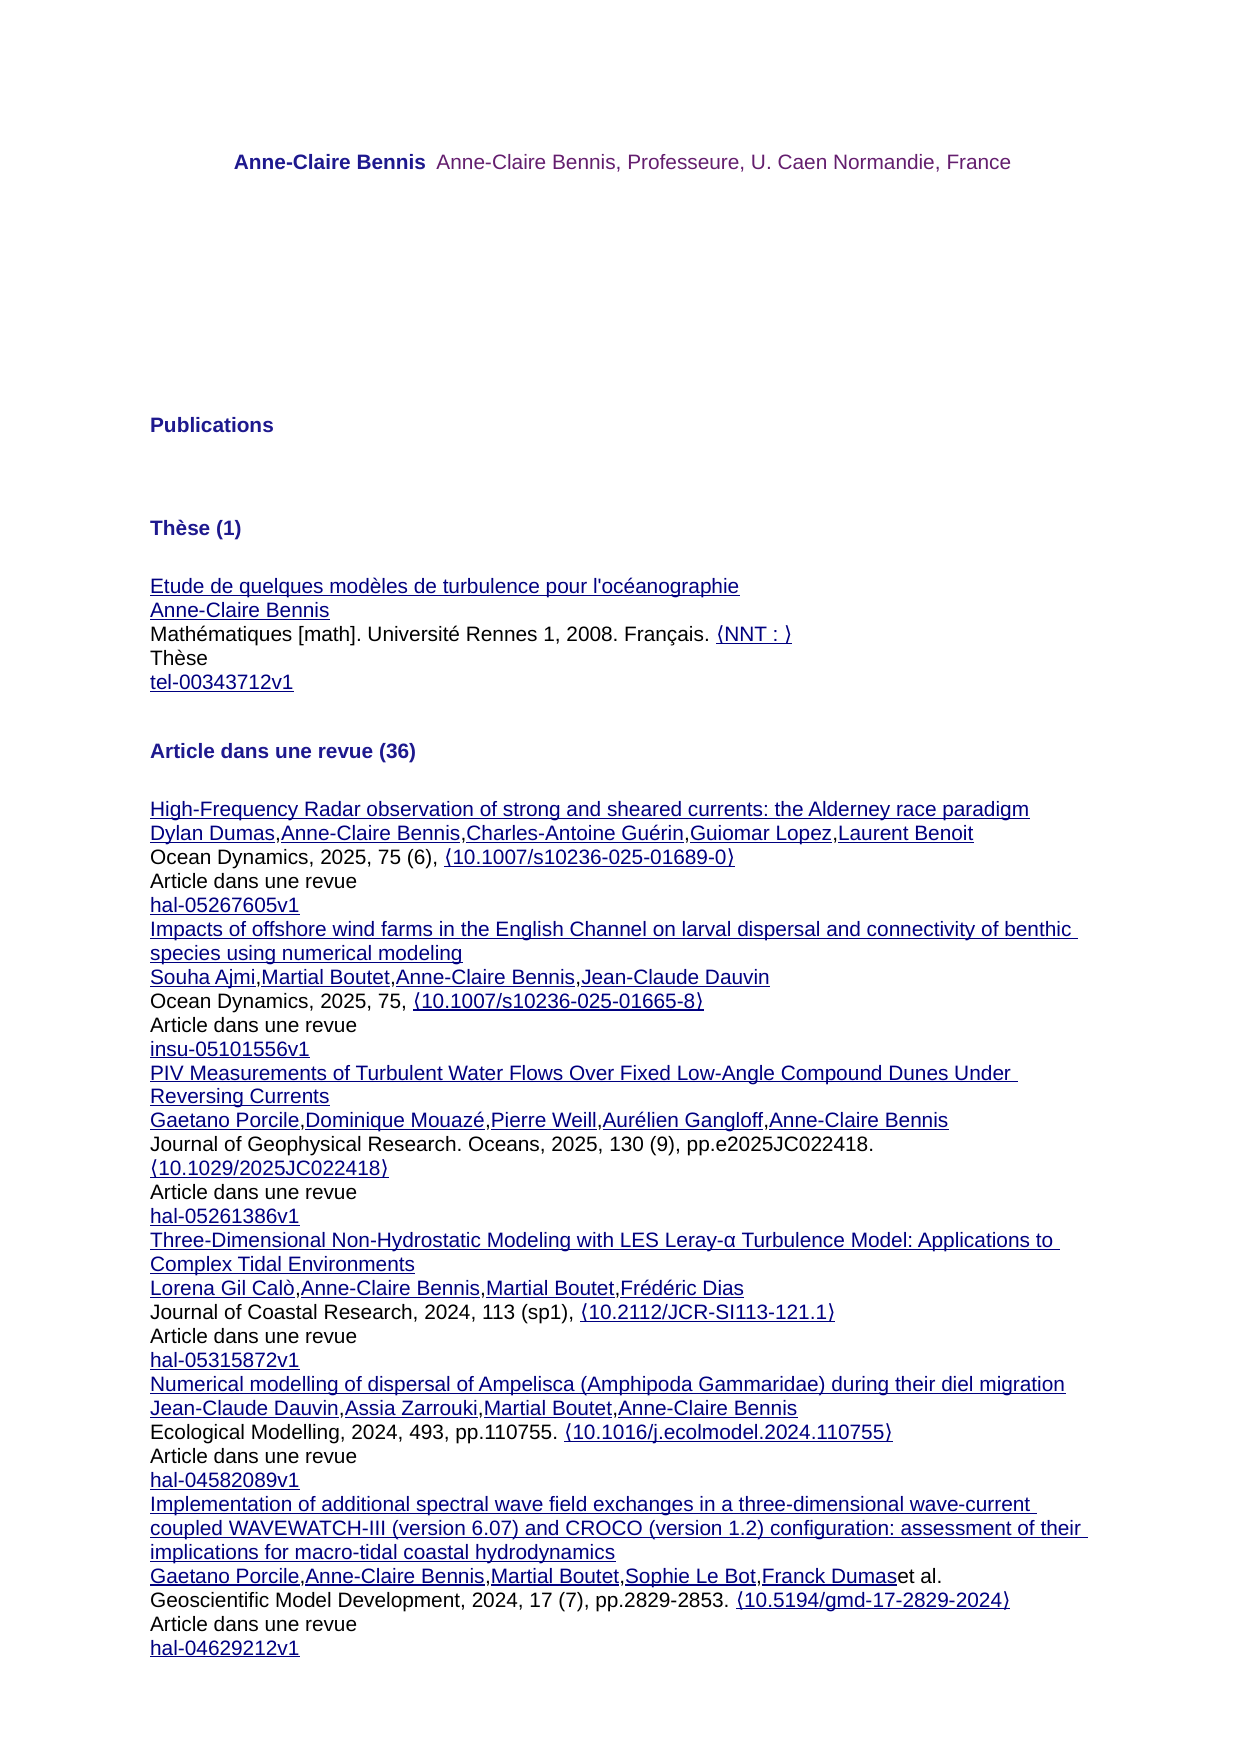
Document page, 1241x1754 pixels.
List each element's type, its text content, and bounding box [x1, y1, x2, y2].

subtitle Article dans une revue (36) [150, 738, 1090, 762]
table_header High-Frequency Radar observation of strong and sheared currents: the Alderney race paradigm Dylan Dumas,Anne-Claire Bennis,Charles-Antoine Guérin,Guiomar Lopez,Laurent Benoit Ocean Dynamics, 2025, 75 (6), ⟨10.1007/s10236-025-01689-0⟩ Article dans une revue hal-05267605v1 [150, 797, 1090, 917]
table_cell Implementation of additional spectral wave field exchanges in a three-dimensional wave-current coupled WAVEWATCH-III (version 6.07) and CROCO (version 1.2) configuration: assessment of their implications for macro-tidal coastal hydrodynamics Gaetano Porcile,Anne-Claire Bennis,Martial Boutet,Sophie Le Bot,Franck Dumaset al. Geoscientific Model Development, 2024, 17 (7), pp.2829-2853. ⟨10.5194/gmd-17-2829-2024⟩ Article dans une revue hal-04629212v1 [150, 1492, 1090, 1659]
table_cell Numerical modelling of dispersal of Ampelisca (Amphipoda Gammaridae) during their diel migration Jean-Claude Dauvin,Assia Zarrouki,Martial Boutet,Anne-Claire Bennis Ecological Modelling, 2024, 493, pp.110755. ⟨10.1016/j.ecolmodel.2024.110755⟩ Article dans une revue hal-04582089v1 [150, 1372, 1090, 1492]
subtitle Publications [150, 412, 1090, 436]
subtitle Anne-Claire Bennis Anne-Claire Bennis, Professeure, U. Caen Normandie, France [150, 150, 1090, 174]
table_header Etude de quelques modèles de turbulence pour l'océanographie Anne-Claire Bennis Mathématiques [math]. Université Rennes 1, 2008. Français. ⟨NNT : ⟩ Thèse tel-00343712v1 [150, 574, 1090, 694]
table_cell Three-Dimensional Non-Hydrostatic Modeling with LES Leray-α Turbulence Model: Applications to Complex Tidal Environments Lorena Gil Calò,Anne-Claire Bennis,Martial Boutet,Frédéric Dias Journal of Coastal Research, 2024, 113 (sp1), ⟨10.2112/JCR-SI113-121.1⟩ Article dans une revue hal-05315872v1 [150, 1228, 1090, 1372]
subtitle Thèse (1) [150, 516, 1090, 539]
table_cell Impacts of offshore wind farms in the English Channel on larval dispersal and connectivity of benthic species using numerical modeling Souha Ajmi,Martial Boutet,Anne-Claire Bennis,Jean-Claude Dauvin Ocean Dynamics, 2025, 75, ⟨10.1007/s10236-025-01665-8⟩ Article dans une revue insu-05101556v1 [150, 917, 1090, 1060]
table_cell PIV Measurements of Turbulent Water Flows Over Fixed Low-Angle Compound Dunes Under Reversing Currents Gaetano Porcile,Dominique Mouazé,Pierre Weill,Aurélien Gangloff,Anne-Claire Bennis Journal of Geophysical Research. Oceans, 2025, 130 (9), pp.e2025JC022418. ⟨10.1029/2025JC022418⟩ Article dans une revue hal-05261386v1 [150, 1060, 1090, 1228]
